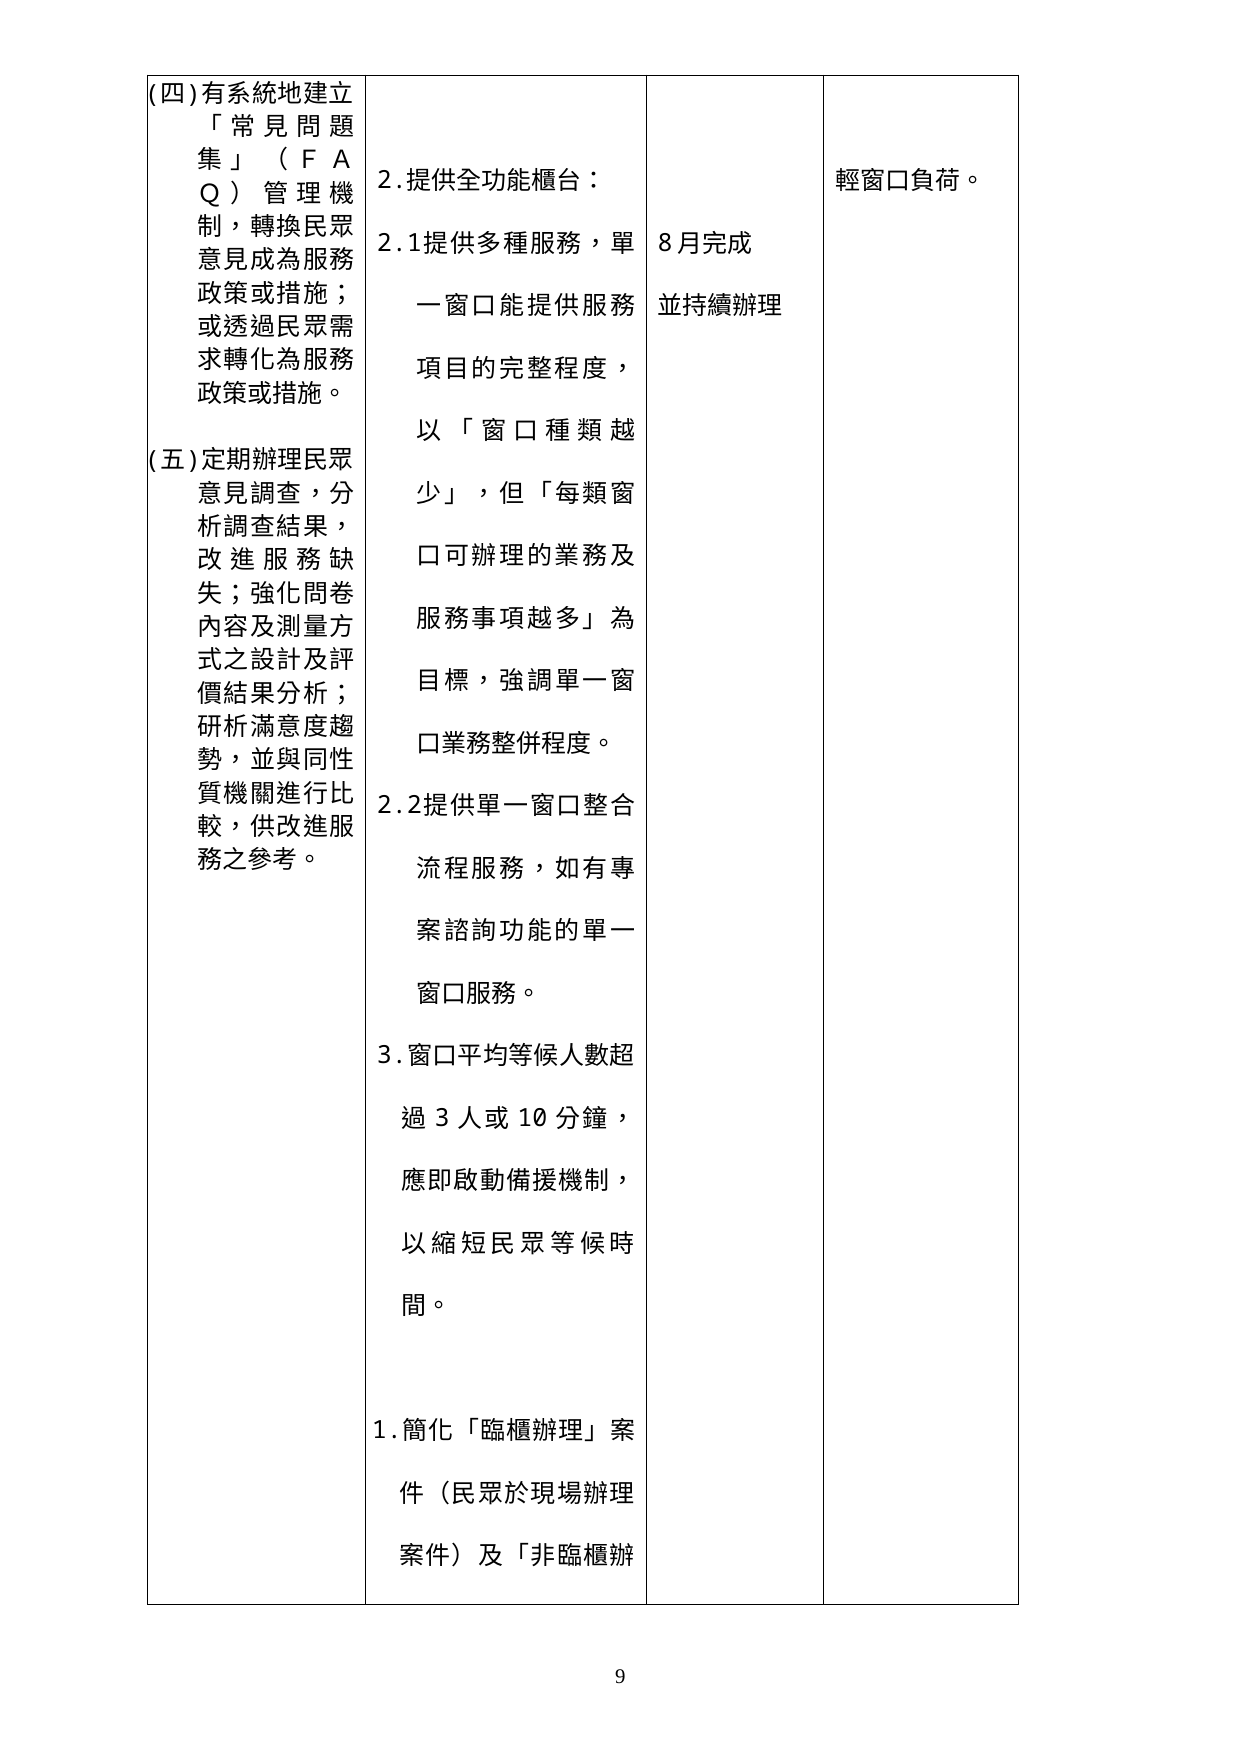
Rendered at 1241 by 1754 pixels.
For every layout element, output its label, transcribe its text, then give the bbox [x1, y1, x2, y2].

table_cell 輕窗口負荷。 [824, 76, 1018, 1604]
table_cell 1.環境美（綠）化及提供舒適、明亮、整潔、具特色的洽公場所。 2.申辦動線規劃妥適並符合民眾使用習慣。 3.設置核心設施（含法定設施）包括：服務櫃檯、座椅、盥洗室、哺集乳室、無障礙設施（斜坡道、電梯、專用停車位、愛心鈴、身心障礙專用盥洗室等），以及申辦書表和填寫範例。 4.設有一般設施包括：書寫台、電腦（網路）、免費無線上網、飲水機、公用電話、影印機、停車位、諮商（陳述）室，以及宣導資料和文具用品。 5.上開設施應視機關業務與服務對象需求(如銀髮族、外籍人士、新住民…等)，提供合宜的服務設施，並確保設施品質。 6.依「行政院及所屬各機關（構）辦理無線上網服務永續發展作業原則」提供服務。 7.設置各項行政設備及輔助文件（具）時，考量「環境友善行為」因素，彰顯環保作為。 1.服務人員服務態度和藹，答詢詳盡，態度良好。服務人員應有識別證、制服或背心，方便民眾識別。 2.服務人員（或志工）於洽公場所主動招呼民眾，協助民眾檢查攜帶證件是否齊備或告知標準程序，並引導民眾至正確櫃台或場所辦理。 3.定期辦理服務禮儀訓練。 4.定期辦理電話禮貌測試（依據政府服務品質獎「電話禮貌測試量表」測試），並有紀錄資料及辦理電話禮貌訓練。 5.每季辦理服務禮貌模範人員評選，塑造親切友善洽公環境。 6.服務人員具備相當的專業能力足以勝任服務工作，服務人員「回應品質」品質應包含所具備的專業知識（含法令）、對於處理流程及要件的熟悉程度。 7.服務人員主動且正確地提供與問題有關的完整資訊予詢問民眾，提供「一次告知」服務。 8.視業務與服務對象需求，提升服務人員相關外語能力。 9.增加外部評鑑機制：跨機關合作辦理『秘密客』為民服務電話禮貌測試及為民服務現場實地檢核作業。 1.服務行銷內容：除一般服務措施溝通外，亦包括機關單位對於研擬計畫之宣告、徵求意見、相關建議採納與否之說明、確定實施日期及內容公告、執行現況績效及檢討變動方向等。 2.行銷方式：依據服務對象之不同，運用多元化的行銷方式，行銷適當的內容亦應檢討分析因行銷活動而瞭解服務內容或有意願來使用服務項目、設施的人數及成長情形，以評估行銷效益。。 3.機關、單位得自行辦理或運用社會資源或與企業、團體、社區等結合，進行服務行銷。 4.結合社區、電台、學校、機關、大型活動，提升對外施政溝通場次及成長率。 5.透過新聞機制增加對外施政溝通次數及成長率（如電子媒體、網站、LED跑馬燈、報章雜誌、電台等）。 1.運用社會資源或與企業、團體、社區等結合，進行施政溝通。 2.邀集各機關、學校或團體至本機關（單位）參訪各項施政措施及服務內容；或本機關（單位）至外機關參訪交流等。 3.配合民俗節慶、宗教活動進行施政與道安宣導。 1.本機關服務設施推廣予民眾多加利用（如加水、打氣、換燈泡、開放路考場練習、行動監理車下鄉服務、N合一便民服務、輔導考照服務等），並能紀錄統計次數及成長率。 2.增設機關FB粉絲團，增加機關服務資訊之強度及能見度。 3.參與各級政府單位舉辦之競賽(如健康職場、金檔獎等)。 1.提供單一窗口，民眾可以從「單一窗口」獲得多種或整合的服務，亦即「一處收件、全程服務」、「全櫃員式服務窗口」，強調以內部作業取代民眾奔波。 2.提供全功能櫃台： 2.1提供多種服務，單一窗口能提供服務項目的完整程度，以「窗口種類越少」，但「每類窗口可辦理的業務及服務事項越多」為目標，強調單一窗口業務整併程度。 2.2提供單一窗口整合流程服務，如有專案諮詢功能的單一窗口服務。 3.窗口平均等候人數超過3人或10分鐘，應即啟動備援機制，以縮短民眾等候時間。 1.簡化「臨櫃辦理」案件（民眾於現場辦理案件）及「非臨櫃辦理」案件（民眾非經臨櫃直接辦理完成之案件，如線上申辦、書面申請或臨櫃收件續處案件等）的申辦流程。 2.檢討並簡化申辦流程，提供民眾更便捷之服務。如案件處理時間縮短情形；提出流程簡化前後之比較；減少申辦案件所需檢附之書表謄本情形；或是向主管機關提出流程簡化之建議及其他有助於簡化流程之作為。 3.落實走動式服務，午休或尖峰時段，調整服務人員值班時間（延後或縮短午休時間）或配置較多人力服務，以維持服務人力符合窗口等待人數之比例。 4.推動減少申辦案件核章數及申辦案件書表減量。 5.提供免填書表，加速作業效率與資料正確性。 6.增加網路線上申辦項目，並統計成長比率。 1.減少民眾申辦案件時應檢附的文件種類，包括申請書（表）、同意書、授權書、證件正本、影本或謄本等。 2.提供一次補件告知單，以減少申請人補件次數。 3.運用跨機關電子閘門或資訊共享平台查詢資料，簡化民眾申辦案件流程情形。包括使用跨機關電子閘門認證辦理案件及使用跨機關電子閘門認證辦理案件數成長比例增加。 1.提供案件承辦資訊(單位及電話) 、標準處理程序及辦理時限等訊息，且於服務場所及機關（單位）網站（頁）公布標準處理流程，並主動告知申請人處理程序。 2.清楚標示申辦案件（服務項目）作業時程、所需費用、所需書表及附繳書證。 3.申辦案件作業時間符合所訂時限。 4.申辦案件(服務項目)提供現場、電話、傳真、網路及其他方式（如APP或二維條碼等）查詢。 5.機關（單位）受理案件後提供申請人收件確認訊息（如簽收單及回條等）；處理案件若超過標準作業時間有主動告知申請人之機制。 1.針對民眾意見、抱怨及新聞輿情妥善處理，並針對處理結果進行滿意度調查，應分析檢討改進，進而產出新的服務措施。 2.民眾意見及抱怨來源，區分為「現場」及「非現場」（如透過電話、網路、電子郵件、書面、媒體等方式）2類，並應有完善的追蹤處理機制。 3.民眾意見處理滿意度增減情形檢討。 增加不同管道民眾建言方式，設置網路信箱、首長信箱，方便民眾提供建言，並確實依據有關規定，審慎、迅速、正確處理民眾所提問題。 1.訂定民眾意見（含新聞輿情）處理機制及標準作業程序，且定期進行檢討，並提供協談諮商（陳述）服務。 2.統計回應處理時效並檢討。 1.建立服務滿意度追蹤回饋機制。 2.定期辦理滿意度趨勢分析，並提出改善服務措施等。 1.根據服務對象及類型的不同，定期設計與執行合適之滿意度調查。滿意度調查項目應包含洽公環境、服務禮儀、服務專業性、服務措施等。調查結果回饋於業務推動中，以持續精進服務作為並提出改善服務措施，且有執行績效。 2.為了解組織發展及服務品質提升的關鍵，並應針對內部同仁（包含首長）進行滿意度調查。 3.有效設計及執行滿意度調查，重視調查的信度及效度，包括抽樣方法、樣本數代表性、調查結果的分析等，並製作趨勢分析建議檢討改善措施或執行績效。 4.針對民眾意見、抱怨及新聞輿情妥善處理，並針對處理結果進行滿意度調查，應分析檢討改進，進而產出新的服務措施。 5.對於各種活動辦理民眾意見調查。 1.依據「政府資訊公開法」第七條主動公開相關資訊於網站比例： 1.1本項應公開資訊項目，係以 「政府資訊公開法」第七條所定應主動公開之政府資訊為主。 1.2公開方式以登載機關網站（頁）為主；應設置「主動公開資訊」專區。 1.3機關公開之資訊或政策內容應以簡明、易讀、易懂之型式呈現，供民眾查閱及理解。 1.4對外提供之文件如為可編輯者，應採用ODF文書格式；非可編輯者，採用PDF文書格式。 1.5資訊標題應與內容一致，所有資料的網站（頁）超連結皆有效且正確，引用他人資料要標明來源出處或版權，並提供連結。 1.6機關應主動盤點及開放依法應公開之公開性資料或無法規限制之業務資料 1.7訂定網站（頁）資料定期更新規定（含標準作業程序），並據以執行，避免有無明顯錯誤及過期資訊。 2.服務措施及出版品資訊周知度： 2.1公開方式以登載機關網站（頁）為主。 2.2公開出版品應注意著作權相關規定。 3.資訊檢索服務妥適性及友善程度：機關網站（頁）符合「身心障礙者權益保障法」第五十二條之二規定，通過無障礙檢測，並取得認證。 4.資訊內容正確程度： 4.1應積極維護網站（頁)資訊，無錯誤及過期資訊以確保公佈資訊的正確性。 4.2資訊標題應與內容一致，網站（頁）資訊超連結皆應有效且正確，引用他人資料要標明來源出處或版權，並提供連結。 4.3訂定網站（頁）資料定期更新規定（含標準作業程序），並據以執行。 1.機關資訊內容包括公報、公告、法令、電子表單、施政計畫、機關活動及新聞等。 2.檢索方式包括：關鍵字、全文、交叉、站內、分類檢索及其他方式。 3.提供檢索功能說明、檢索功能使用範例，及找不到資訊時的建議。 4.提供檢索資訊過多時分頁方式檢索，及檢索結果依相似程度、時間、主題等方式排列。 5.機關網站首頁版面配置應符合民眾需求，提供方便瀏覽、查詢資料及使用網站之服務。 1.1.機關應提供多元的網 路參與管道，如國發會建置之公共政策網路參與平臺(http://join.gov.tw)、留言板、民意論壇、網路投票、民意調查等，供民眾反映意見。另亦應善用Web 2.0網路社群，定期與民眾互動及回應，以提高民眾參與度 2.結合上級機關建置之社群網站提供服務，以符合平臺向上集中原則。。 1.線上服務量能： 1.1提供民眾申請書表下載民眾服務申辦、網路繳費、取件通知及預約等民眾需求之線上服務項目。 1.2提供線上服務時，應發展民眾需求的重點項目，如機關有涉及外籍人士申辦業務者，得視服務對象需求適時提供外語線上申辦服務。 1.3提出線上服務項目、創新作為及成長情形；分析民眾使用線上服務案件數占該項服務總案件數之比例、提出提供線上服務項目數占總服務項目數比例；及民眾使用線上服務成長檢討。 1.4申辦表單及線上申辦項目主動登錄至政府入口網，利用不同管道提供民眾使用。 1.5提供線上服務應注意使用者隱私權保護措施，並建立隱私權侵害處理機制。 2.線上服務推廣績效： 2.1定期蒐集瞭解民眾需求，選擇使用率高且適合線上服務項目，增進服務效益。 2.2 透過推廣行銷活動提升民眾對於線上服務的認知與回應。 3.電子表單簡化績效：檢討現行電子表單之必要性與合宜性，評估是否予以簡併或刪除。 機關網頁與我的e政府、電子化政府入口網、地方政府與監理機關相關業務網頁連結及維護，並提供主題、施政與服務三種分類檢索。 1.創新服務標竿學習效益：所提之創新服務，提供作為其他機關（單位）標竿學習效益與擴散效果。 2.組織內部創新機制及運作情形： 2.1應使組織內部創新機制及運作成為機關產生創新服務之關鍵所在。 2.2應確保內部創新機制之建立與運作情形並常態性運作。 2.3所推動的創新服務措施應與組織內部創新機制有實際運作之關連(例如透過內部提案或外部標竿學習產生)，內化成為機關（單位）運作一部分。 1.服務流程改造：以政府為一體的概念，透過跨機關合作及資通訊科技的運用，提供民眾一站式整合服務，簡化民眾申辦流程及時間。。 2.專人全程服務：改變由民眾四處奔波洽辦業務的服務模式，由政府機關內部進行協調整合，提供專人全程服務。 3.服務評價回饋：利用即時評價機制調查民眾接受服務意見，並回饋至機關（單位）內業務流程之改善 1.行動化服務：衡酌機關資源，發展能提供多數服務對象使用的行動化服務，提升洽辦業務的便利性。 2.客製化服務：因應所轄地區或業務之特性，並整合服務客群之需求，提供在地化、客製化之服務。 1.跨機關電子查驗：善用資訊系統針對政府已有或公權力可調閱的資訊，進行跨機關電子查驗作業，減少民眾於申辦業務時，所需檢附之佐證資料。 2.公私協力或異業結盟：結合社會資源或與私部門合作，延伸服務據點。 3.偏遠地區監理服務：結合駕訓班辦理偏遠地區機車考照，同時進行交安推廣，並受理車輛定檢、報廢等簡易業務；協調環保局，跨機關至委託代檢單位、駕訓班辦理機車排氣檢驗。 [366, 76, 646, 1604]
table_cell 一、提升服務品質，深化服務績效 (一)考量民眾洽公之便利性及實用性，合宜改造服務場所，合理充實更新服務設施。 (二)建立服務人員專業、親切、具責任感之優質形象，主動協助民眾申辦、導引服務，並提供業務諮詢。 (三)善用傳播媒體及公聽會、說明會、村里民大會等公眾場合，針對服務對象及業務特性擬定行銷策略，溝通政府施政措施及執行成效。 (四)聯合企業、社會團體辦理或主動參與各項公益事務，傳遞政府服務訊息及功能。 (五)積極推展機關服務作為，爭取民眾之認同，或參加外部競賽之肯定。 二、便捷服務程序，確保流程透明 (一)設置全功能櫃台，提供單一窗口服務，促進機關內部橫向連繫，加強服務人員處理各項申辦案件知能，縮短民眾等候時間。 (二)澈底診斷簡化作業流程、辦理時限及申請書表等，訂定明確作業程序及量化服務指標，建立標準作業規範。 (三)檢討申辦案件應附（繳）書證（謄本）之必要性，並予以減量;配合推動電子謄本政策，提高申辦案件相關資料查驗使用電子謄本認證之比例。 (四)公開各項服務標準作業程序資訊。在不違反資訊公開規定及隱私權保護前提下，各機關（單位）應建立申辦或申請案件公開查詢機制，提供民眾瞭解案件處理流程及進度。 三、探查民意趨勢，建立顧客關係 (一)建立民眾抱怨處理機制，提供即時、有效之處理方式，減少處理時間成本，降低民眾抱怨頻率。 (二)廣開民眾建言管道，鼓勵民眾提供建言；重視民眾興革建議及陳情案件，確實依據有關規定，審慎、迅速、正確地處理問題。 (三)建立新聞媒體及報章輿論快速回應機制及標準作業程序，主動為政策辯護或更正不實內容，以導正社會視聽。 (四)有系統地建立「常見問題集」（ＦＡＱ）管理機制，轉換民眾意見成為服務政策或措施；或透過民眾需求轉化為服務政策或措施。 (五)定期辦理民眾意見調查，分析調查結果，改進服務缺失；強化問卷內容及測量方式之設計及評價結果分析；研析滿意度趨勢，並與同性質機關進行比較，供改進服務之參考。 四、豐富服務資訊，促進網路溝通 (一)主動規劃公開機關基本資料、核心政策、執行計畫、服務措施及預決算情形等重要資訊。提供之資訊內容需正確連結並即時更新。 (二)機關網站或網頁設計應符合國際評比。網站（頁）資訊檢索應規劃提供多樣性檢索方式；並遵循相關規範標示電子資料，提供分類檢索服務。 (三)規劃建置多元化電子參與管道，如意見留言板、線上論壇、網路投票、網路民調等，簡化相關互動及操作方式，以提供民眾友善網路溝通環境。 (四)賡續推動網站（線上）申辦業務及服務項目，提供完整申辦資訊及安全申辦認證，並規劃新增申辦項目， 提高線上申 辦使用率。 (五)鼓勵建置跨機關資訊整合平台，提升政府資訊資源共享及使用效率。 五、創新服務方式，整合服務資源 (一)強調主動檢討，發掘服務過程及提供方式之問題，運用法令與流程檢討再造、民間資源引進、資訊科技應用等有效率的工具，規劃創新性、整合性的措施以解決服務問題。 (二)檢討現有為民服務工作廣度、深度，並主動協調整合性質重複或相關聯服務工作，針對民眾需求，重新規劃設計有創意之加值服務。 (三)著眼於服務產出之目的與結果，力求有價值之創新服務型態與方式多元化，以較少的成本得到更好的服務品質，體現社會正義或公共價值。 (四)鼓勵機關（單位）勇於突破現行機關（單位）間之隔閡，從政府服務資源整合及共享角度出發，規劃跨機關水平整合服務或業務體系垂直整合服務。 [148, 76, 365, 1604]
table_cell 8月完成 並持續辦理 [647, 76, 823, 1604]
